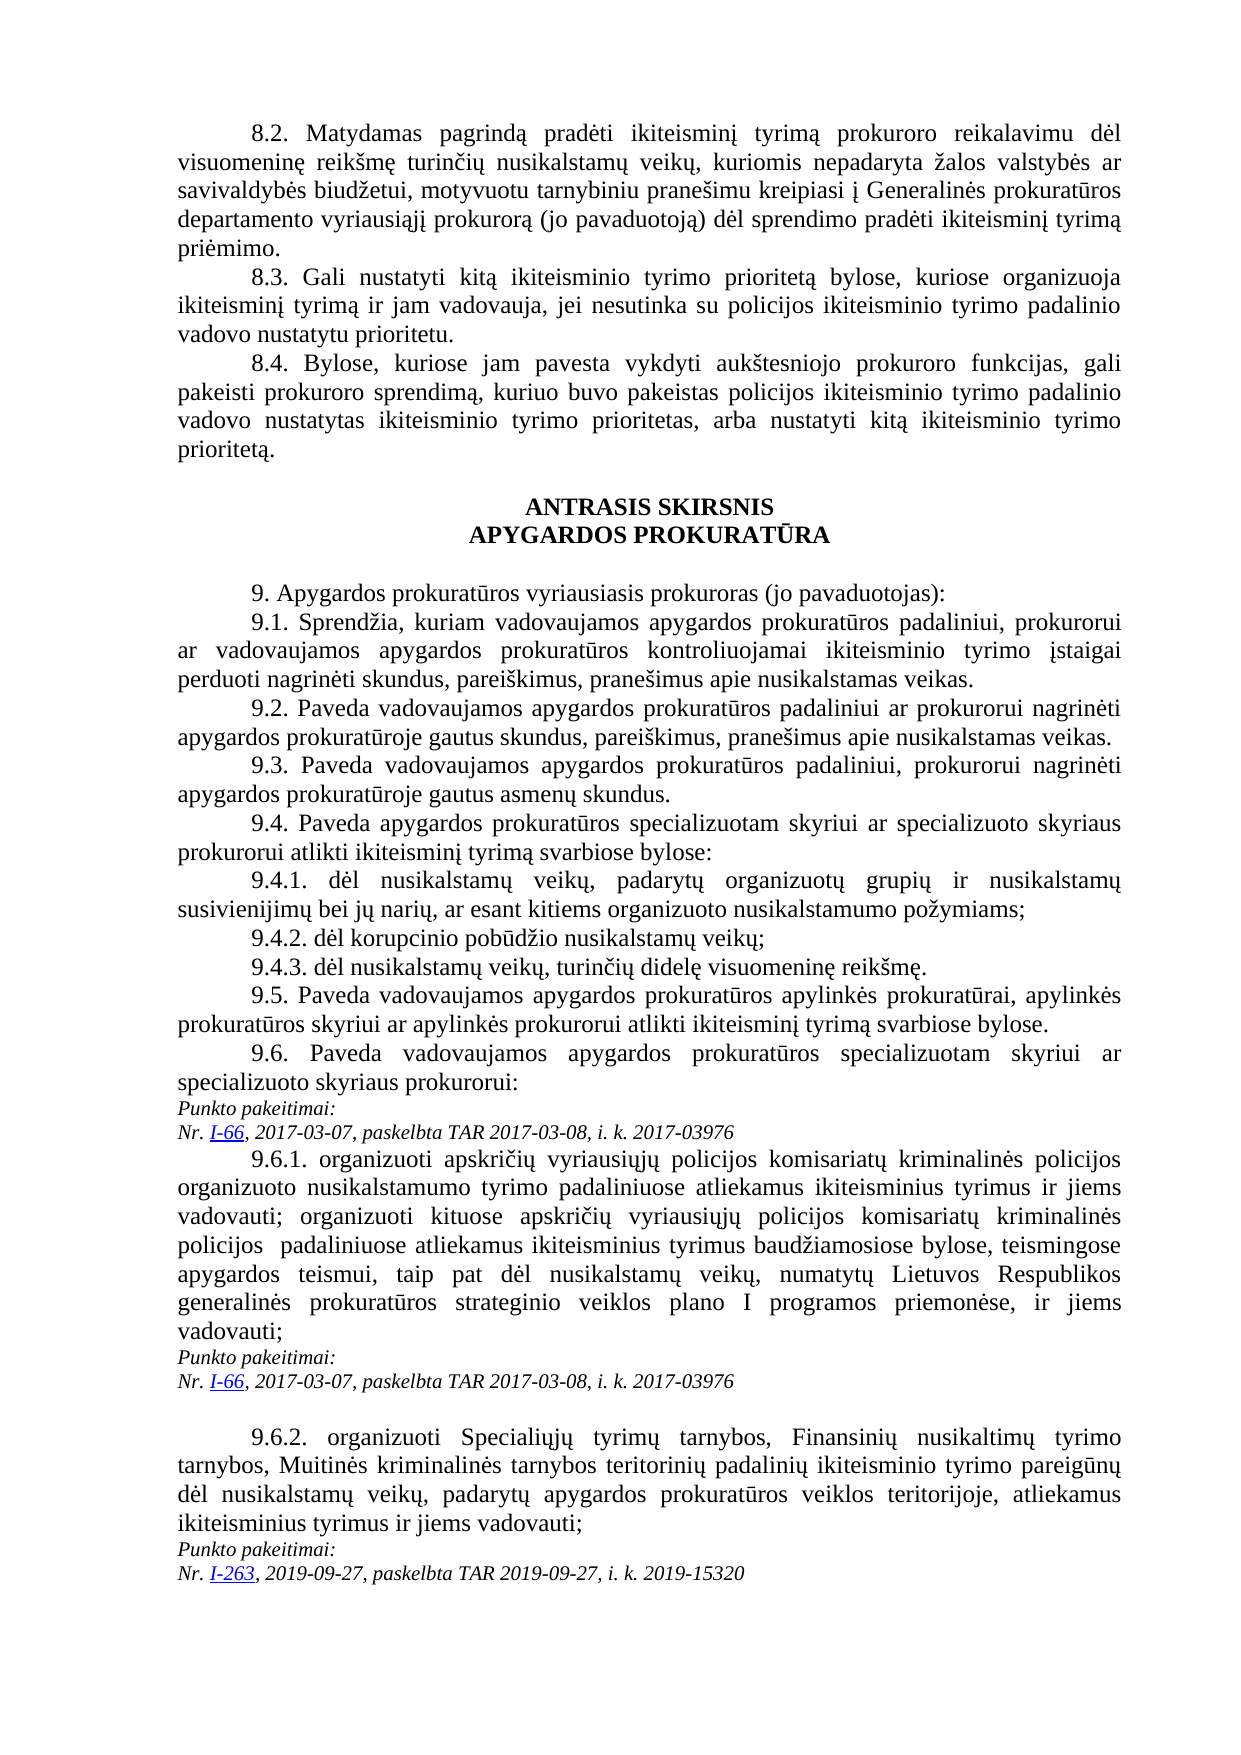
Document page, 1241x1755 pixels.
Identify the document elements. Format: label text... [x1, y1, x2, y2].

text Nr. I-66, 2017-03-07, paskelbta TAR 2017-03-08, i. k. 2017-03976 [177, 1120, 1122, 1144]
text 9.6.1. organizuoti apskričių vyriausiųjų policijos komisariatų kriminalinės policijos organizuoto nusikalstamumo tyrimo padaliniuose atliekamus ikiteisminius tyrimus ir jiems vadovauti; organizuoti kituose apskričių vyriausiųjų policijos komisariatų kriminalinės policijos padaliniuose atliekamus ikiteisminius tyrimus baudžiamosiose bylose, teismingose apygardos teismui, taip pat dėl nusikalstamų veikų, numatytų Lietuvos Respublikos generalinės prokuratūros strateginio veiklos plano I programos priemonėse, ir jiems vadovauti; [177, 1144, 1122, 1345]
text 9.4.3. dėl nusikalstamų veikų, turinčių didelę visuomeninę reikšmę. [177, 952, 1122, 981]
text Punkto pakeitimai: [177, 1345, 1122, 1369]
text 9.2. Paveda vadovaujamos apygardos prokuratūros padaliniui ar prokurorui nagrinėti apygardos prokuratūroje gautus skundus, pareiškimus, pranešimus apie nusikalstamas veikas. [177, 693, 1122, 751]
text 9.6.2. organizuoti Specialiųjų tyrimų tarnybos, Finansinių nusikaltimų tyrimo tarnybos, Muitinės kriminalinės tarnybos teritorinių padalinių ikiteisminio tyrimo pareigūnų dėl nusikalstamų veikų, padarytų apygardos prokuratūros veiklos teritorijoje, atliekamus ikiteisminius tyrimus ir jiems vadovauti; [177, 1422, 1122, 1537]
text 8.3. Gali nustatyti kitą ikiteisminio tyrimo prioritetą bylose, kuriose organizuoja ikiteisminį tyrimą ir jam vadovauja, jei nesutinka su policijos ikiteisminio tyrimo padalinio vadovo nustatytu prioritetu. [177, 262, 1122, 348]
text Punkto pakeitimai: [177, 1096, 1122, 1120]
text Nr. I-66, 2017-03-07, paskelbta TAR 2017-03-08, i. k. 2017-03976 [177, 1369, 1122, 1393]
text APYGARDOS PROKURATŪRA [177, 521, 1122, 549]
text 8.4. Bylose, kuriose jam pavesta vykdyti aukštesniojo prokuroro funkcijas, gali pakeisti prokuroro sprendimą, kuriuo buvo pakeistas policijos ikiteisminio tyrimo padalinio vadovo nustatytas ikiteisminio tyrimo prioritetas, arba nustatyti kitą ikiteisminio tyrimo prioritetą. [177, 348, 1122, 463]
text 9.1. Sprendžia, kuriam vadovaujamos apygardos prokuratūros padaliniui, prokurorui ar vadovaujamos apygardos prokuratūros kontroliuojamai ikiteisminio tyrimo įstaigai perduoti nagrinėti skundus, pareiškimus, pranešimus apie nusikalstamas veikas. [177, 607, 1122, 693]
text 8.2. Matydamas pagrindą pradėti ikiteisminį tyrimą prokuroro reikalavimu dėl visuomeninę reikšmę turinčių nusikalstamų veikų, kuriomis nepadaryta žalos valstybės ar savivaldybės biudžetui, motyvuotu tarnybiniu pranešimu kreipiasi į Generalinės prokuratūros departamento vyriausiąjį prokurorą (jo pavaduotoją) dėl sprendimo pradėti ikiteisminį tyrimą priėmimo. [177, 118, 1122, 262]
text 9.6. Paveda vadovaujamos apygardos prokuratūros specializuotam skyriui ar specializuoto skyriaus prokurorui: [177, 1038, 1122, 1096]
text Punkto pakeitimai: [177, 1537, 1122, 1561]
text ANTRASIS SKIRSNIS [177, 492, 1122, 521]
text 9.4.1. dėl nusikalstamų veikų, padarytų organizuotų grupių ir nusikalstamų susivienijimų bei jų narių, ar esant kitiems organizuoto nusikalstamumo požymiams; [177, 866, 1122, 923]
text 9.4. Paveda apygardos prokuratūros specializuotam skyriui ar specializuoto skyriaus prokurorui atlikti ikiteisminį tyrimą svarbiose bylose: [177, 808, 1122, 866]
text 9. Apygardos prokuratūros vyriausiasis prokuroras (jo pavaduotojas): [177, 578, 1122, 607]
text 9.5. Paveda vadovaujamos apygardos prokuratūros apylinkės prokuratūrai, apylinkės prokuratūros skyriui ar apylinkės prokurorui atlikti ikiteisminį tyrimą svarbiose bylose. [177, 981, 1122, 1038]
text 9.3. Paveda vadovaujamos apygardos prokuratūros padaliniui, prokurorui nagrinėti apygardos prokuratūroje gautus asmenų skundus. [177, 751, 1122, 808]
text 9.4.2. dėl korupcinio pobūdžio nusikalstamų veikų; [177, 923, 1122, 952]
text Nr. I-263, 2019-09-27, paskelbta TAR 2019-09-27, i. k. 2019-15320 [177, 1561, 1122, 1585]
